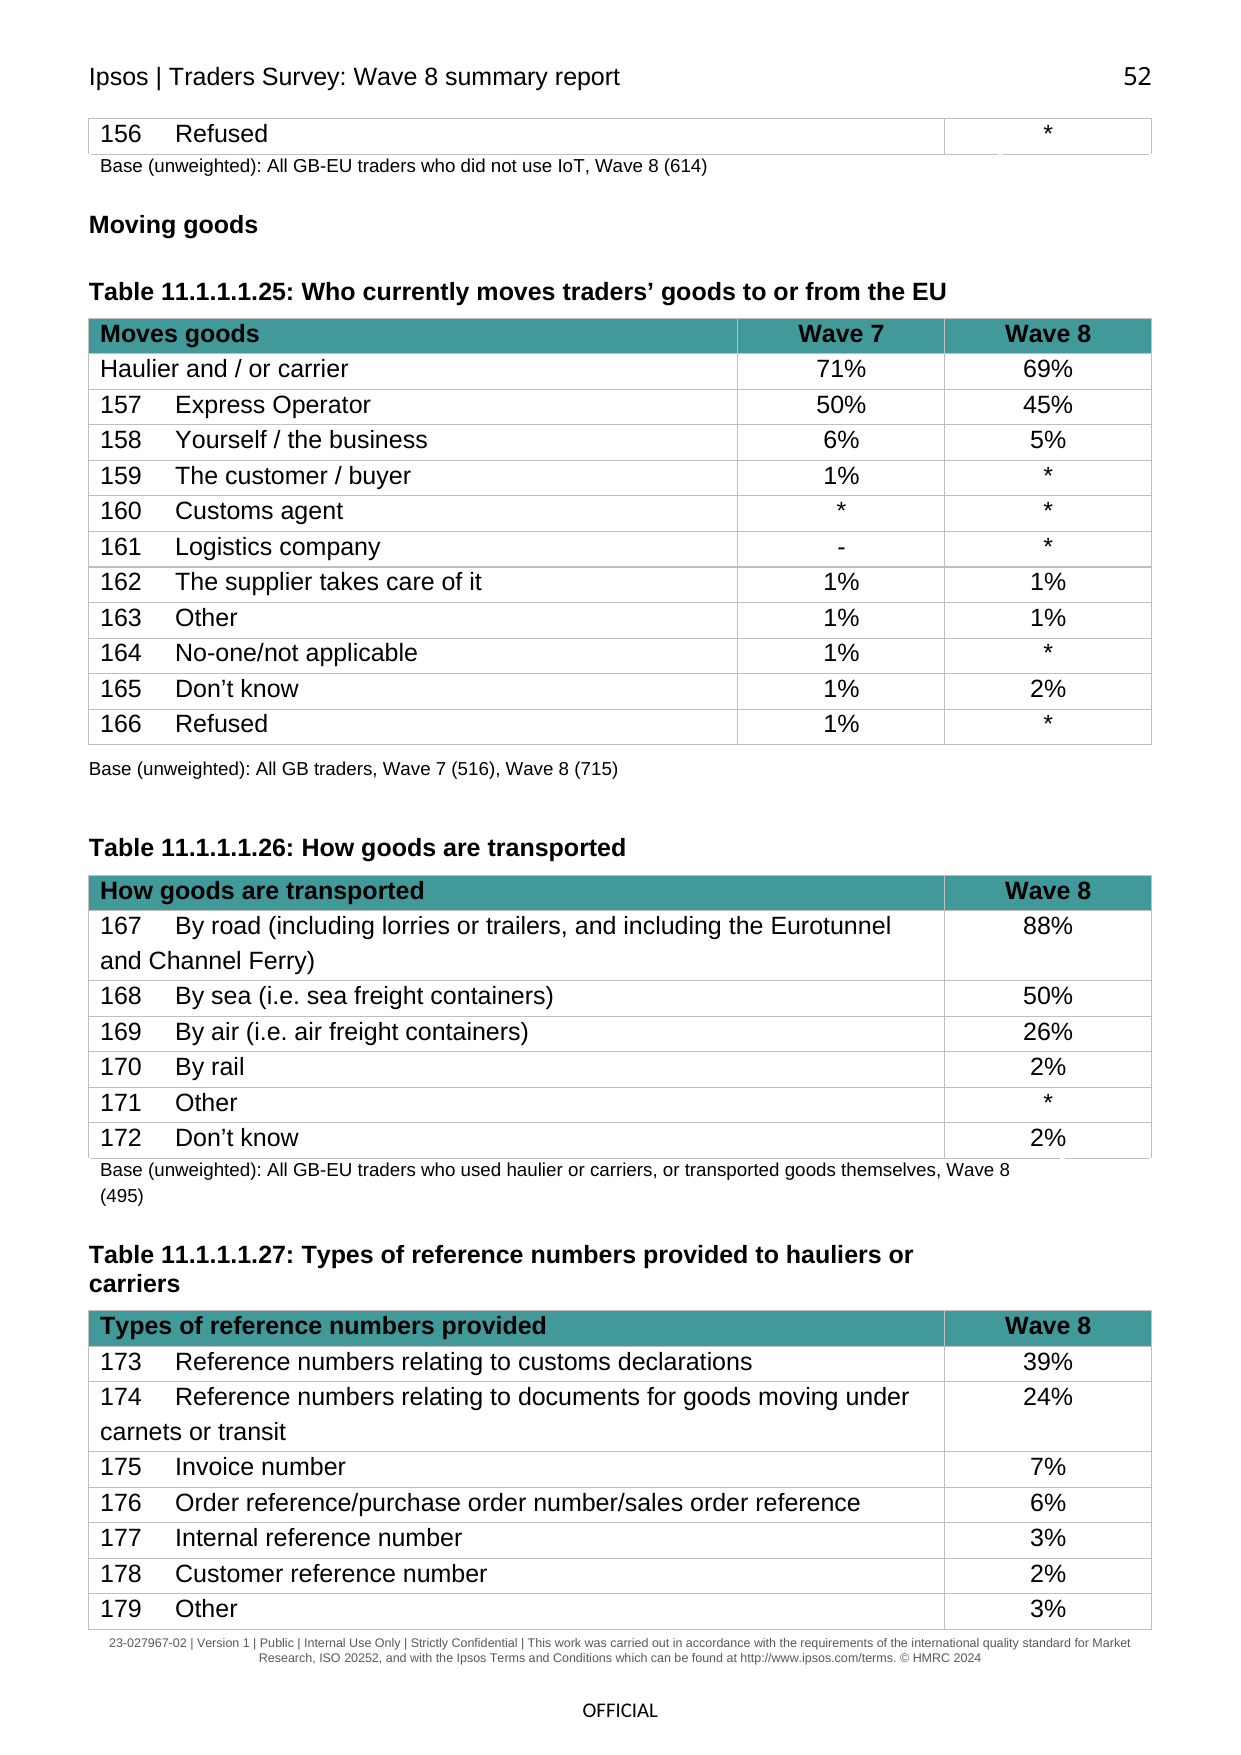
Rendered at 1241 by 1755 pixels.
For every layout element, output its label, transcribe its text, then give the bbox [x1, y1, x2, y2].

table_cell No-one/not applicable [89, 639, 737, 673]
table_cell Base (unweighted): All GB-EU traders who did not use IoT, Wave 8 (614) [91, 155, 998, 181]
table_cell * [945, 710, 1151, 744]
table_cell 1% [945, 603, 1151, 637]
table_cell Reference numbers relating to documents for goods moving under carnets or transit [89, 1382, 944, 1451]
text Base (unweighted): All GB traders, Wave 7 (516), Wave 8 (715) [89, 757, 1152, 779]
table_cell Customs agent [89, 496, 737, 531]
table_cell [1065, 1159, 1149, 1210]
table_header How goods are transported [89, 876, 944, 910]
table_cell 50% [945, 981, 1151, 1016]
table_cell 7% [945, 1452, 1151, 1487]
table_cell * [945, 532, 1151, 566]
table_cell Order reference/purchase order number/sales order reference [89, 1488, 944, 1522]
table_cell 1% [738, 639, 944, 673]
table_cell The customer / buyer [89, 461, 737, 495]
list How goods are transported [89, 833, 1152, 862]
table_cell * [945, 1088, 1151, 1122]
table_cell Internal reference number [89, 1523, 944, 1558]
table_cell 2% [945, 1559, 1151, 1593]
table_cell Refused [89, 710, 737, 744]
table_cell 3% [945, 1594, 1151, 1629]
table_cell 2% [945, 1123, 1151, 1158]
table_cell Base (unweighted): All GB-EU traders who used haulier or carriers, or transported goods themselves, Wave 8 (495) [91, 1159, 1060, 1210]
table_cell 6% [738, 425, 944, 460]
list Types of reference numbers provided to hauliers or carriers [89, 1240, 1004, 1298]
table_cell * [945, 496, 1151, 531]
table_cell * [945, 639, 1151, 673]
table_cell - [738, 532, 944, 566]
table_cell 39% [945, 1347, 1151, 1381]
table_cell Yourself / the business [89, 425, 737, 460]
subtitle Moving goods [89, 210, 1152, 239]
table_cell * [945, 119, 1151, 154]
table_cell 1% [738, 674, 944, 708]
table_cell Haulier and / or carrier [89, 354, 737, 389]
table_cell 88% [945, 911, 1151, 980]
table_cell By rail [89, 1052, 944, 1087]
table_header Wave 8 [945, 319, 1151, 353]
table_cell 71% [738, 354, 944, 389]
table_header Types of reference numbers provided [89, 1311, 944, 1346]
table_cell Other [89, 1088, 944, 1122]
table_cell Logistics company [89, 532, 737, 566]
table_header Wave 7 [738, 319, 944, 353]
table_cell By sea (i.e. sea freight containers) [89, 981, 944, 1016]
table_cell 24% [945, 1382, 1151, 1451]
table_cell 50% [738, 390, 944, 424]
table_cell Customer reference number [89, 1559, 944, 1593]
table_cell * [738, 496, 944, 531]
table_cell 1% [738, 710, 944, 744]
table_cell 45% [945, 390, 1151, 424]
table_cell * [945, 461, 1151, 495]
table_cell 2% [945, 674, 1151, 708]
table_cell 1% [738, 461, 944, 495]
table_cell 69% [945, 354, 1151, 389]
table_header Wave 8 [945, 876, 1151, 910]
table_cell 6% [945, 1488, 1151, 1522]
list Who currently moves traders’ goods to or from the EU [89, 276, 1152, 305]
table_cell 1% [738, 568, 944, 602]
table_cell By road (including lorries or trailers, and including the Eurotunnel and Channel Ferry) [89, 911, 944, 980]
table_cell 2% [945, 1052, 1151, 1087]
table_cell 1% [945, 568, 1151, 602]
table_cell Other [89, 603, 737, 637]
table_cell Refused [89, 119, 944, 154]
table_cell Other [89, 1594, 944, 1629]
table_cell 5% [945, 425, 1151, 460]
table_cell Invoice number [89, 1452, 944, 1487]
table_cell Express Operator [89, 390, 737, 424]
table_header Moves goods [89, 319, 737, 353]
table_cell 3% [945, 1523, 1151, 1558]
table_cell [1003, 155, 1149, 181]
table_cell 26% [945, 1017, 1151, 1051]
table_cell Don’t know [89, 674, 737, 708]
table_cell The supplier takes care of it [89, 568, 737, 602]
table_cell Reference numbers relating to customs declarations [89, 1347, 944, 1381]
table_cell 1% [738, 603, 944, 637]
table_cell Don’t know [89, 1123, 944, 1158]
table_cell By air (i.e. air freight containers) [89, 1017, 944, 1051]
table_header Wave 8 [945, 1311, 1151, 1346]
